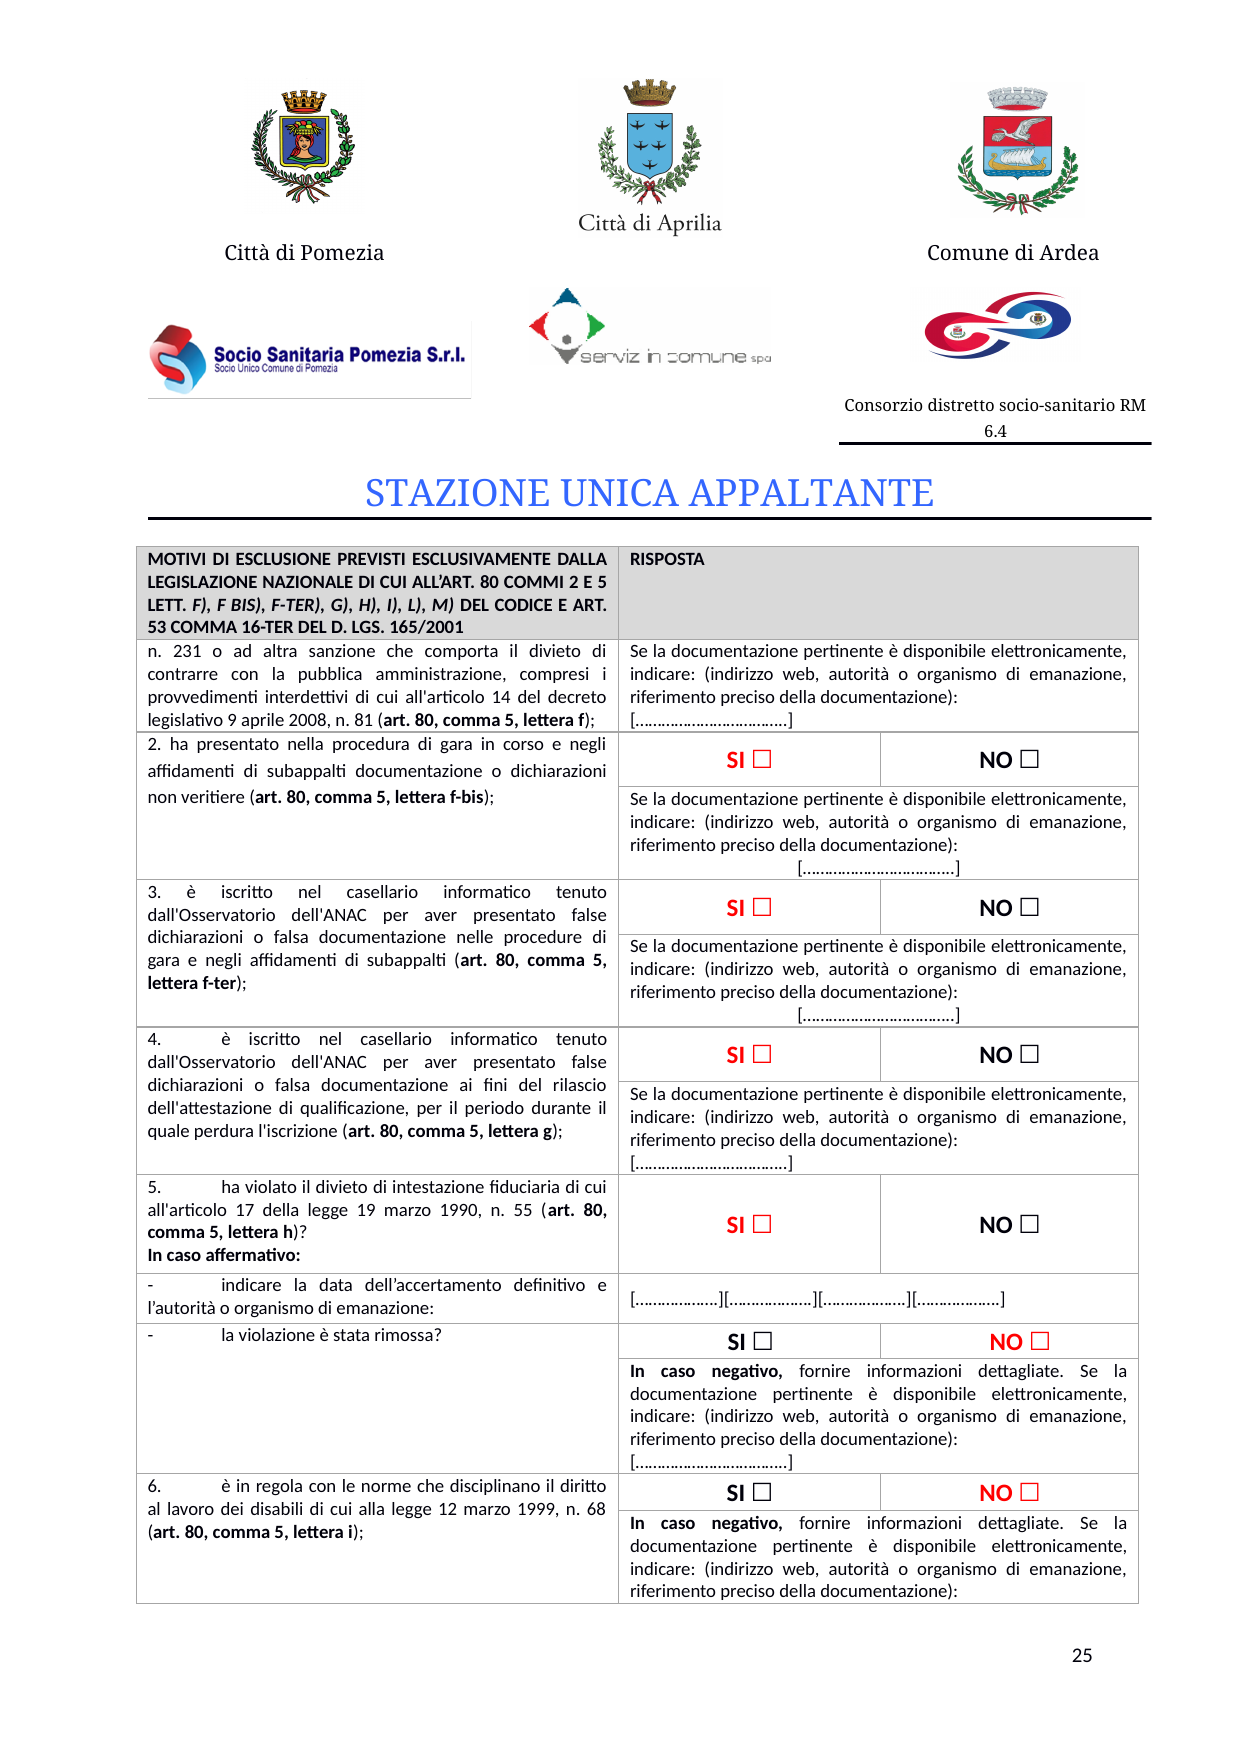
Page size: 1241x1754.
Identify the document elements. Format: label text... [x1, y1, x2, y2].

picture [577, 78, 723, 238]
table_cell 3. è iscritto nel casellario informatico tenuto dall'Osservatorio dell'ANAC per aver presentato false dichiarazioni o falsa documentazione nelle procedure di gara e negli affidamenti di subappalti (art. 80, comma 5, lettera f-ter); [137, 880, 618, 1026]
table_cell - la violazione è stata rimossa? [137, 1324, 618, 1473]
picture [949, 82, 1085, 218]
table_header RISPOSTA [619, 547, 1138, 639]
table_cell Se la documentazione pertinente è disponibile elettronicamente, indicare: (indirizzo web, autorità o organismo di emanazione, riferimento preciso della documentazione): [……………………………..] [619, 935, 1138, 1026]
table_header MOTIVI DI ESCLUSIONE PREVISTI ESCLUSIVAMENTE DALLA LEGISLAZIONE NAZIONALE DI CUI ALL’ART. 80 COMMI 2 E 5 LETT. F), F BIS), F-TER), G), H), I), L), M) DEL CODICE E ART. 53 COMMA 16-TER DEL D. LGS. 165/2001 [137, 547, 618, 639]
table_cell [……………….][……………….][……………….][……………….] [619, 1274, 1138, 1323]
table_cell n. 231 o ad altra sanzione che comporta il divieto di contrarre con la pubblica amministrazione, compresi i provvedimenti interdettivi di cui all'articolo 14 del decreto legislativo 9 aprile 2008, n. 81 (art. 80, comma 5, lettera f); [137, 640, 618, 731]
table_cell SI ☐ [619, 1324, 880, 1358]
table_cell Se la documentazione pertinente è disponibile elettronicamente, indicare: (indirizzo web, autorità o organismo di emanazione, riferimento preciso della documentazione): [……………………………..] [619, 640, 1138, 731]
table_cell - indicare la data dell’accertamento definitivo e l’autorità o organismo di emanazione: [137, 1274, 618, 1323]
table_cell NO ☐ [881, 1175, 1138, 1273]
table_cell Se la documentazione pertinente è disponibile elettronicamente, indicare: (indirizzo web, autorità o organismo di emanazione, riferimento preciso della documentazione): [……………………………..] [619, 1082, 1138, 1174]
picture [529, 287, 771, 365]
table_cell SI ☐ [619, 1474, 880, 1510]
table_cell 5. ha violato il divieto di intestazione fiduciaria di cui all'articolo 17 della legge 19 marzo 1990, n. 55 (art. 80, comma 5, lettera h)? In caso affermativo: [137, 1175, 618, 1273]
table_cell 4. è iscritto nel casellario informatico tenuto dall'Osservatorio dell'ANAC per aver presentato false dichiarazioni o falsa documentazione ai fini del rilascio dell'attestazione di qualificazione, per il periodo durante il quale perdura l'iscrizione (art. 80, comma 5, lettera g); [137, 1028, 618, 1174]
table_cell SI ☐ [619, 733, 880, 786]
table_cell SI ☐ [619, 880, 880, 934]
table_cell NO ☐ [881, 880, 1138, 934]
table_cell In caso negativo, fornire informazioni dettagliate. Se la documentazione pertinente è disponibile elettronicamente, indicare: (indirizzo web, autorità o organismo di emanazione, riferimento preciso della documentazione): [……………………………..] [619, 1359, 1138, 1473]
table_cell In caso negativo, fornire informazioni dettagliate. Se la documentazione pertinente è disponibile elettronicamente, indicare: (indirizzo web, autorità o organismo di emanazione, riferimento preciso della documentazione): [619, 1511, 1138, 1603]
table_cell 2. ha presentato nella procedura di gara in corso e negli affidamenti di subappalti documentazione o dichiarazioni non veritiere (art. 80, comma 5, lettera f-bis); [137, 733, 618, 879]
table_cell Se la documentazione pertinente è disponibile elettronicamente, indicare: (indirizzo web, autorità o organismo di emanazione, riferimento preciso della documentazione): [……………………………..] [619, 787, 1138, 879]
table_cell NO ☐ [881, 1324, 1138, 1358]
table_cell NO ☐ [881, 733, 1138, 786]
table_cell SI ☐ [619, 1028, 880, 1081]
table_cell 6. è in regola con le norme che disciplinano il diritto al lavoro dei disabili di cui alla legge 12 marzo 1999, n. 68 (art. 80, comma 5, lettera i); [137, 1474, 618, 1603]
picture [909, 287, 1081, 362]
table_cell NO ☐ [881, 1028, 1138, 1081]
table_cell NO ☐ [881, 1474, 1138, 1510]
table_cell SI ☐ [619, 1175, 880, 1273]
